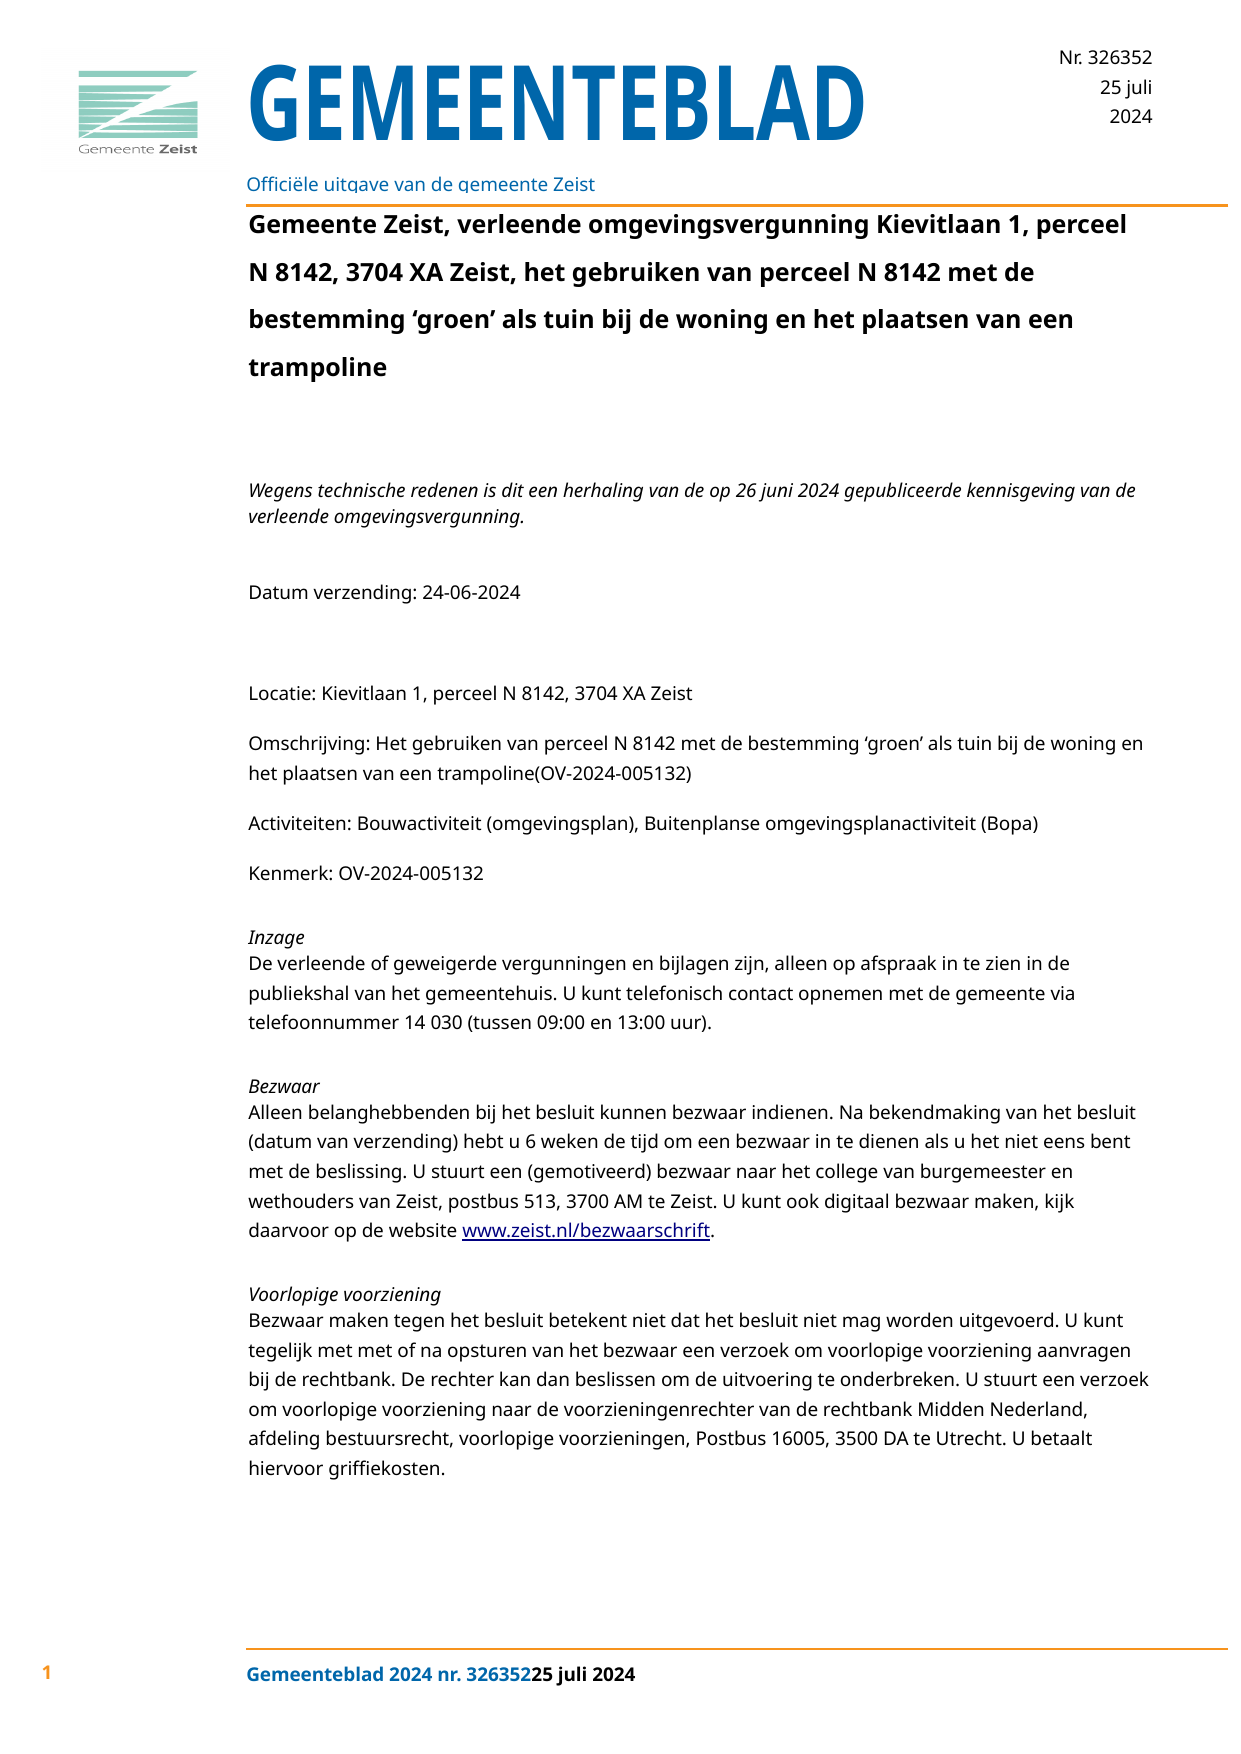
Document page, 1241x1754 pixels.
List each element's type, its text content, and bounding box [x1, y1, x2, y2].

text De verleende of geweigerde vergunningen en bijlagen zijn, alleen op afspraak in te zien in de publiekshal van het gemeentehuis. U kunt telefonisch contact opnemen met de gemeente via telefoonnummer 14 030 (tussen 09:00 en 13:00 uur). [248, 950, 1152, 1035]
text Kenmerk: OV-2024-005132 [248, 861, 1152, 886]
text Voorlopige voorziening [248, 1281, 1152, 1307]
text Alleen belanghebbenden bij het besluit kunnen bezwaar indienen. Na bekendmaking van het besluit (datum van verzending) hebt u 6 weken de tijd om een bezwaar in te dienen als u het niet eens bent met de beslissing. U stuurt een (gemotiveerd) bezwaar naar het college van burgemeester en wethouders van Zeist, postbus 513, 3700 AM te Zeist. U kunt ook digitaal bezwaar maken, kijk daarvoor op de website www.zeist.nl/bezwaarschrift. [248, 1099, 1152, 1243]
text Datum verzending: 24-06-2024 [248, 579, 1152, 605]
text Bezwaar maken tegen het besluit betekent niet dat het besluit niet mag worden uitgevoerd. U kunt tegelijk met met of na opsturen van het bezwaar een verzoek om voorlopige voorziening aanvragen bij de rechtbank. De rechter kan dan beslissen om de uitvoering te onderbreken. U stuurt een verzoek om voorlopige voorziening naar de voorzieningenrechter van de rechtbank Midden Nederland, afdeling bestuursrecht, voorlopige voorzieningen, Postbus 16005, 3500 DA te Utrecht. U betaalt hiervoor griffiekosten. [248, 1307, 1152, 1481]
text Bezwaar [248, 1073, 1152, 1099]
text Gemeente Zeist, verleende omgevingsvergunning Kievitlaan 1, perceel N 8142, 3704 XA Zeist, het gebruiken van perceel N 8142 met de bestemming ‘groen’ als tuin bij de woning en het plaatsen van een trampoline [248, 207, 1152, 384]
text Locatie: Kievitlaan 1, perceel N 8142, 3704 XA Zeist [248, 680, 1152, 706]
text Omschrijving: Het gebruiken van perceel N 8142 met de bestemming ‘groen’ als tuin bij de woning en het plaatsen van een trampoline(OV-2024-005132) [248, 730, 1152, 786]
picture [41, 47, 231, 172]
text Activiteiten: Bouwactiviteit (omgevingsplan), Buitenplanse omgevingsplanactiviteit (Bopa) [248, 810, 1152, 836]
text Inzage [248, 924, 1152, 950]
text Wegens technische redenen is dit een herhaling van de op 26 juni 2024 gepubliceerde kennisgeving van de verleende omgevingsvergunning. [248, 477, 1152, 528]
